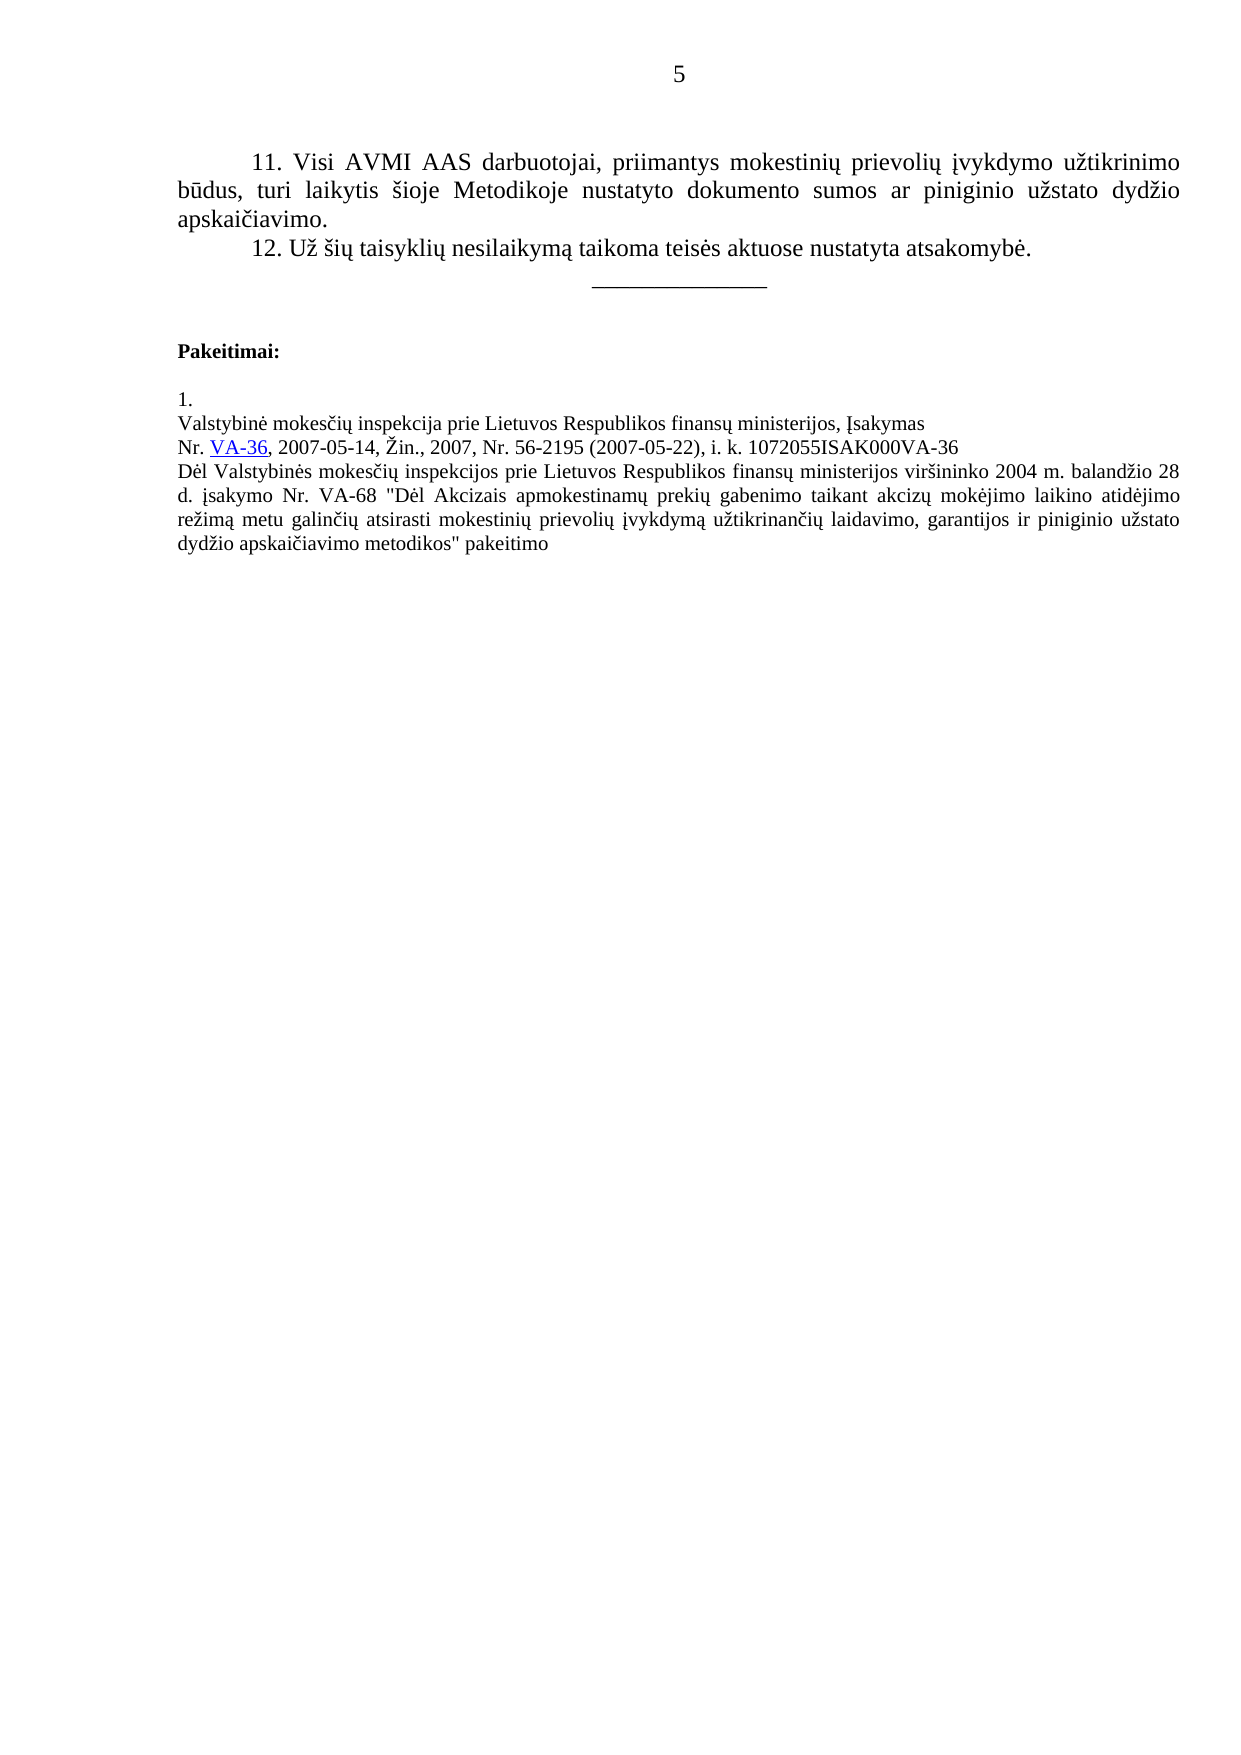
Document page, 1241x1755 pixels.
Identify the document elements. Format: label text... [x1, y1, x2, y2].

text ______________ [177, 262, 1181, 291]
text Valstybinė mokesčių inspekcija prie Lietuvos Respublikos finansų ministerijos, Įsakymas [177, 411, 1181, 435]
text 1. [177, 387, 1181, 411]
text Nr. VA-36, 2007-05-14, Žin., 2007, Nr. 56-2195 (2007-05-22), i. k. 1072055ISAK000VA-36 [177, 435, 1181, 459]
text 12. Už šių taisyklių nesilaikymą taikoma teisės aktuose nustatyta atsakomybė. [177, 233, 1181, 262]
text Dėl Valstybinės mokesčių inspekcijos prie Lietuvos Respublikos finansų ministerijos viršininko 2004 m. balandžio 28 d. įsakymo Nr. VA-68 "Dėl Akcizais apmokestinamų prekių gabenimo taikant akcizų mokėjimo laikino atidėjimo režimą metu galinčių atsirasti mokestinių prievolių įvykdymą užtikrinančių laidavimo, garantijos ir piniginio užstato dydžio apskaičiavimo metodikos" pakeitimo [177, 459, 1181, 555]
text 11. Visi AVMI AAS darbuotojai, priimantys mokestinių prievolių įvykdymo užtikrinimo būdus, turi laikytis šioje Metodikoje nustatyto dokumento sumos ar piniginio užstato dydžio apskaičiavimo. [177, 147, 1181, 233]
text Pakeitimai: [177, 339, 1181, 363]
